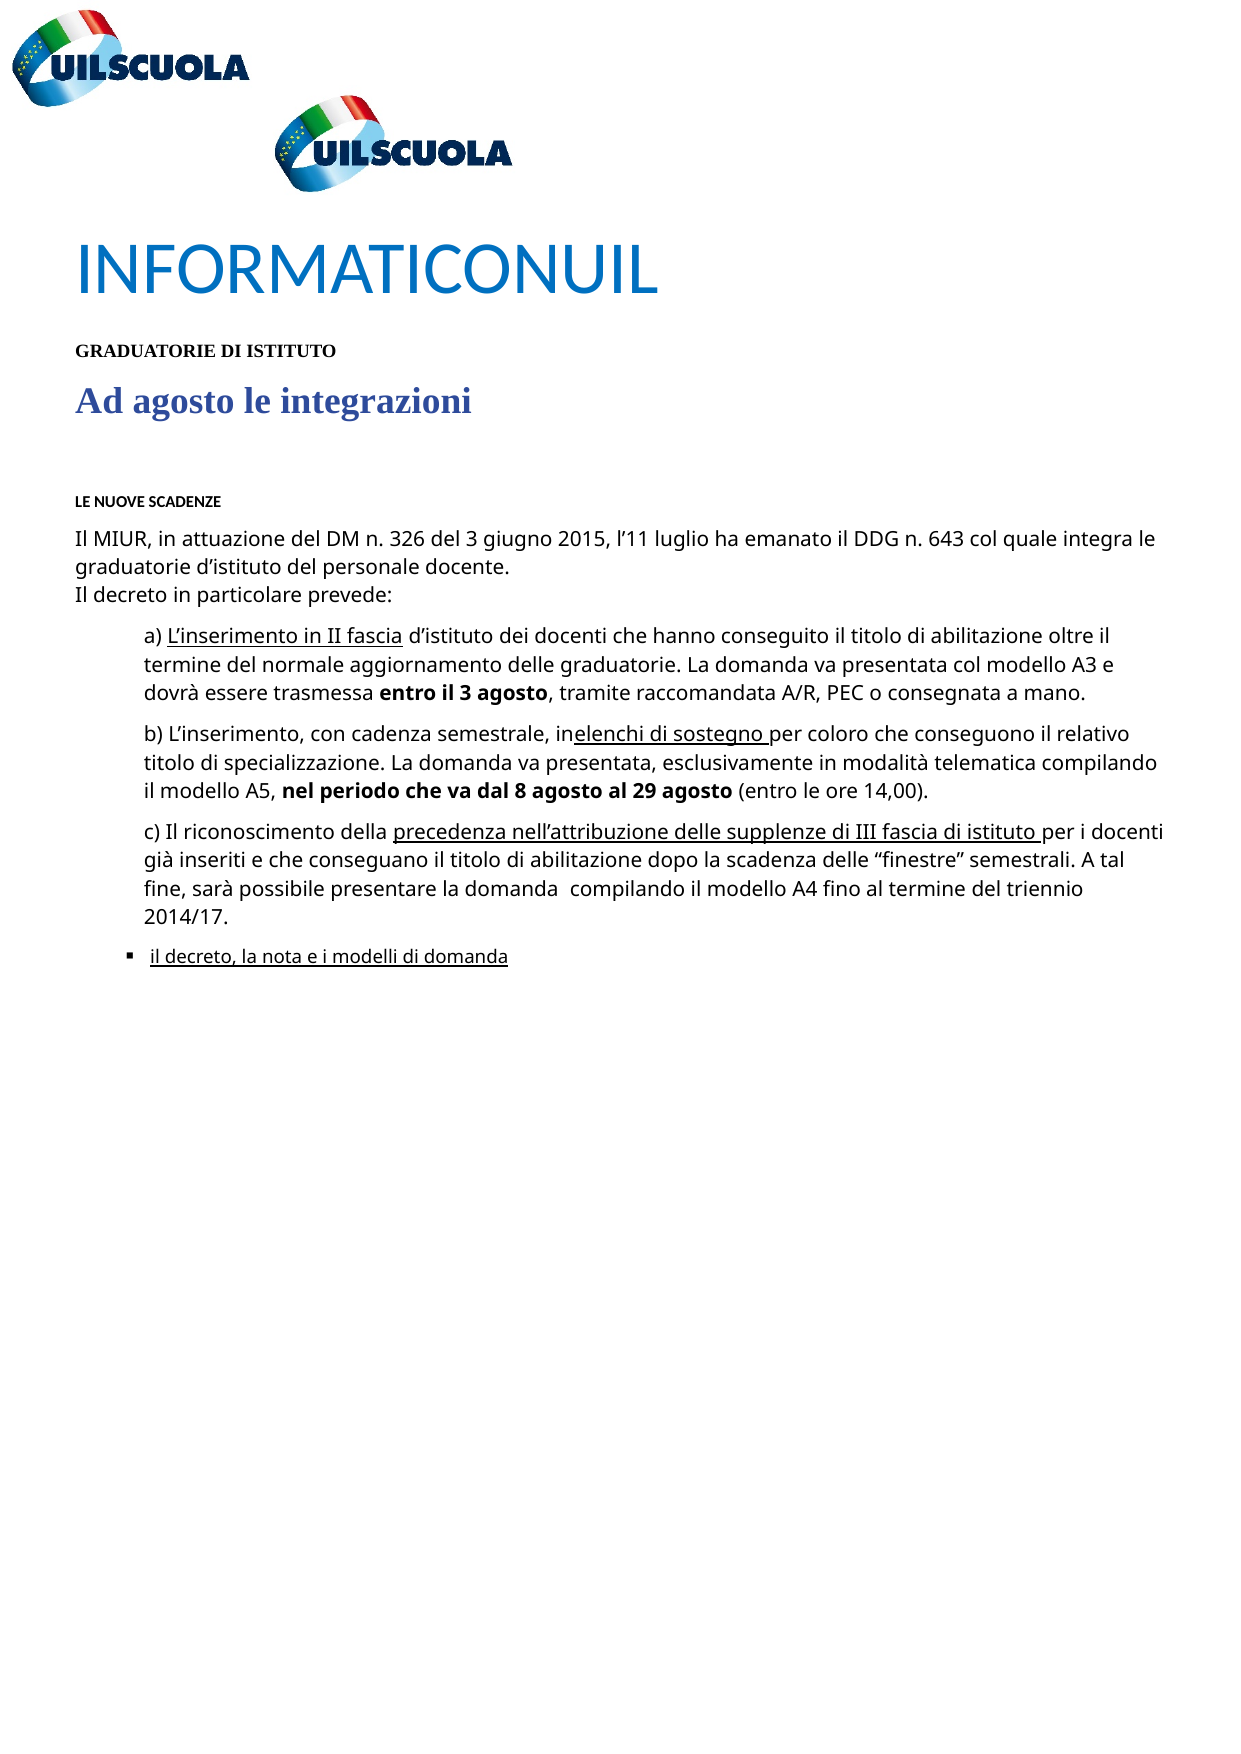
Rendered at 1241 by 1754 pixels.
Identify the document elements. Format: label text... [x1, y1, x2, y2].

text INFORMATICONUIL [75, 85, 1165, 312]
text LE NUOVE SCADENZE [75, 434, 1165, 511]
list il decreto, la nota e i modelli di domanda [125, 943, 1165, 969]
subtitle Ad agosto le integrazioni [75, 378, 1165, 422]
text c) Il riconoscimento della precedenza nell’attribuzione delle supplenze di III fascia di istituto per i docenti già inseriti e che conseguano il titolo di abilitazione dopo la scadenza delle “finestre” semestrali. A tal fine, sarà possibile presentare la domanda compilando il modello A4 fino al termine del triennio 2014/17. [144, 817, 1165, 931]
picture [0, 0, 525, 202]
text a) L’inserimento in II fascia d’istituto dei docenti che hanno conseguito il titolo di abilitazione oltre il termine del normale aggiornamento delle graduatorie. La domanda va presentata col modello A3 e dovrà essere trasmessa entro il 3 agosto, tramite raccomandata A/R, PEC o consegnata a mano. [144, 622, 1165, 707]
text Il MIUR, in attuazione del DM n. 326 del 3 giugno 2015, l’11 luglio ha emanato il DDG n. 643 col quale integra le graduatorie d’istituto del personale docente. Il decreto in particolare prevede: [75, 524, 1165, 609]
subtitle GRADUATORIE DI ISTITUTO [75, 323, 1165, 366]
text b) L’inserimento, con cadenza semestrale, inelenchi di sostegno per coloro che conseguono il relativo titolo di specializzazione. La domanda va presentata, esclusivamente in modalità telematica compilando il modello A5, nel periodo che va dal 8 agosto al 29 agosto (entro le ore 14,00). [144, 719, 1165, 805]
